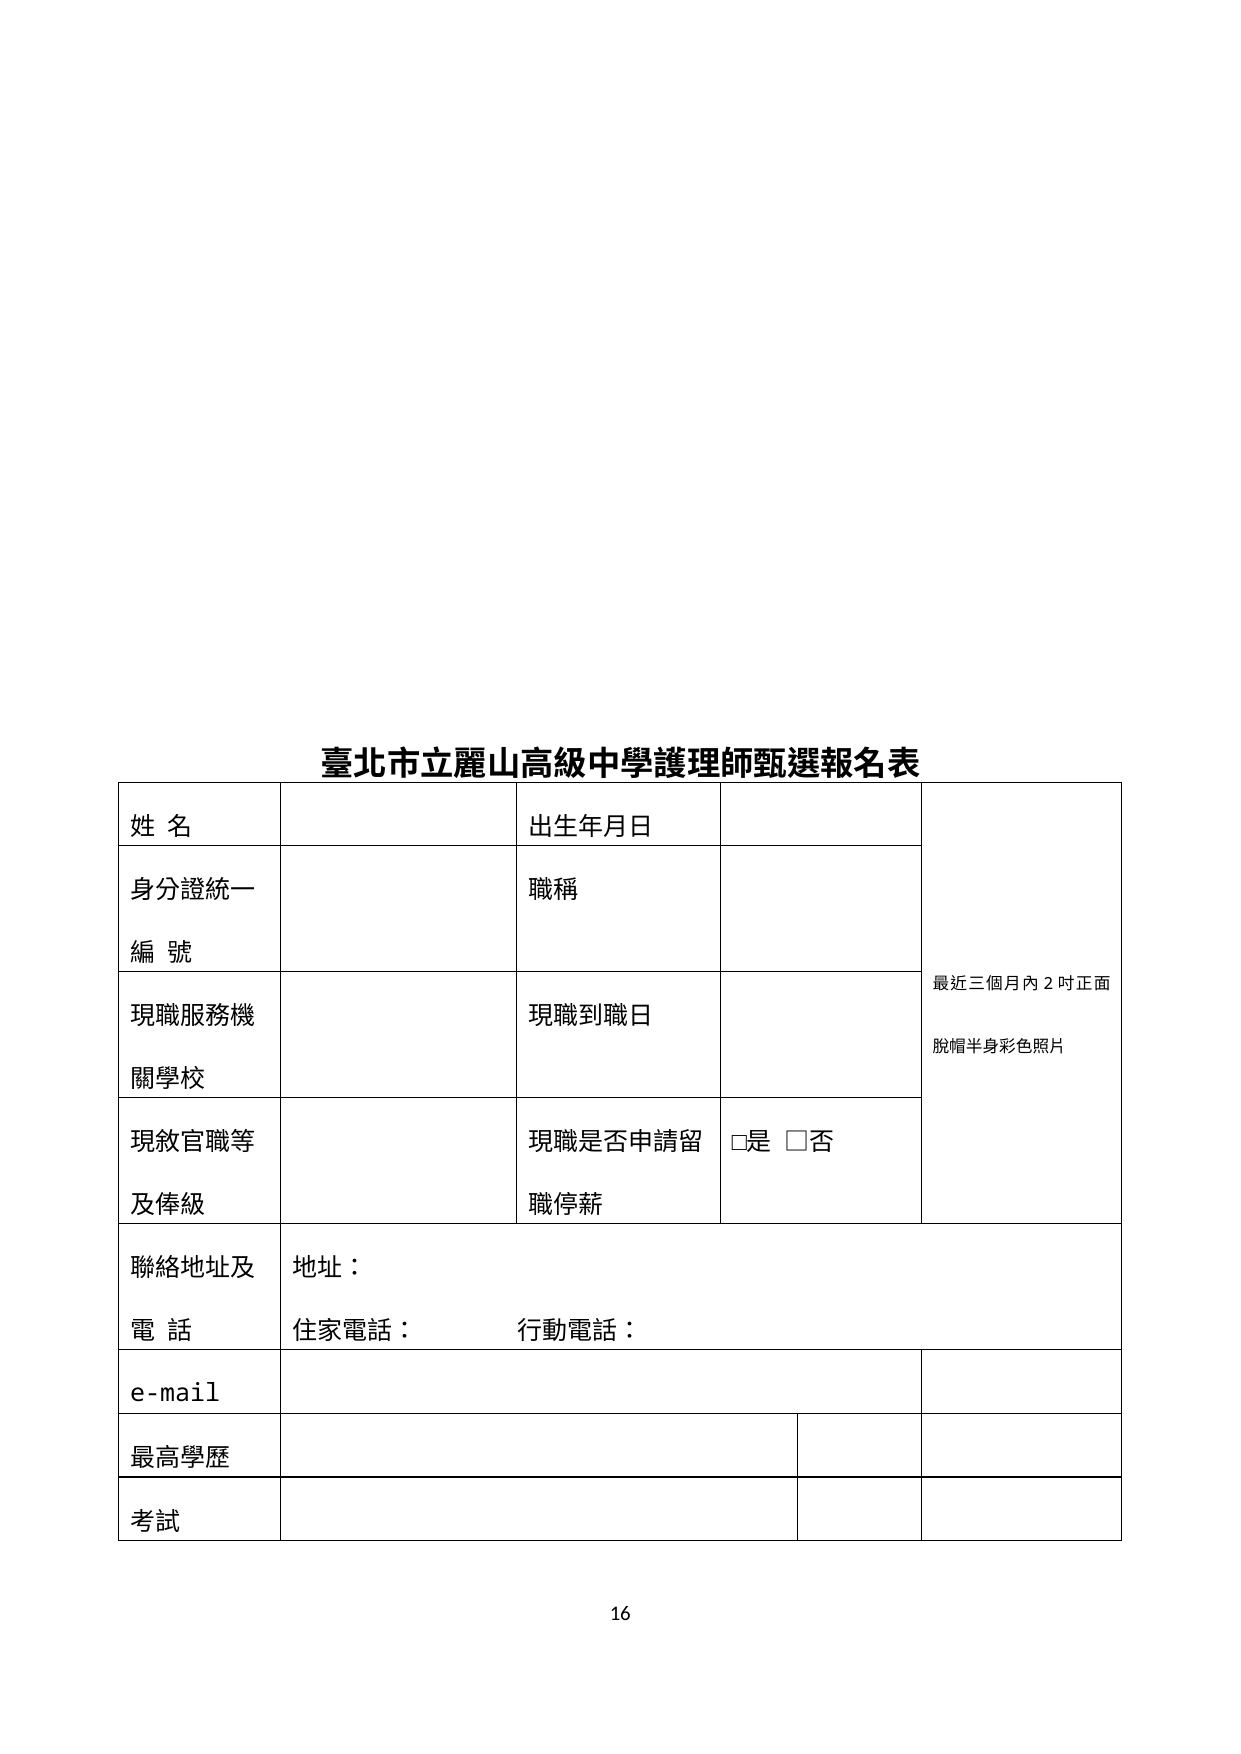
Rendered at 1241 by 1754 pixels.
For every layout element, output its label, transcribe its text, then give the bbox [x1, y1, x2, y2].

table_cell [281, 1478, 797, 1540]
table_cell [721, 972, 921, 1097]
table_cell [281, 1350, 921, 1413]
table_cell 職稱 [517, 846, 720, 971]
table_cell [798, 1478, 921, 1540]
table_cell e-mail [119, 1350, 280, 1413]
table_cell 現職服務機關學校 [119, 972, 280, 1097]
table_cell 地址： 住家電話： 行動電話： [281, 1224, 1121, 1349]
table_cell [798, 1414, 921, 1476]
table_cell [281, 846, 516, 971]
table_cell [922, 1350, 1121, 1413]
table_header 出生年月日 [517, 783, 720, 845]
table_header 最近三個月內2吋正面脫帽半身彩色照片 [922, 783, 1121, 1223]
table_cell [281, 1098, 516, 1223]
table_cell 聯絡地址及電 話 [119, 1224, 280, 1349]
table_cell [281, 1414, 797, 1476]
table_cell □是 □否 [721, 1098, 921, 1223]
table_cell [721, 846, 921, 971]
table_cell [281, 972, 516, 1097]
table_cell 現敘官職等及俸級 [119, 1098, 280, 1223]
text 臺北市立麗山高級中學護理師甄選報名表 [221, 719, 1122, 782]
table_cell 最高學歷 [119, 1414, 280, 1476]
table_header 姓 名 [119, 783, 280, 845]
table_cell [922, 1478, 1121, 1540]
table_cell 考試 [119, 1478, 280, 1540]
table_header [721, 783, 921, 845]
table_cell 身分證統一編 號 [119, 846, 280, 971]
table_header [281, 783, 516, 845]
table_cell 現職是否申請留職停薪 [517, 1098, 720, 1223]
table_cell [922, 1414, 1121, 1476]
table_cell 現職到職日 [517, 972, 720, 1097]
